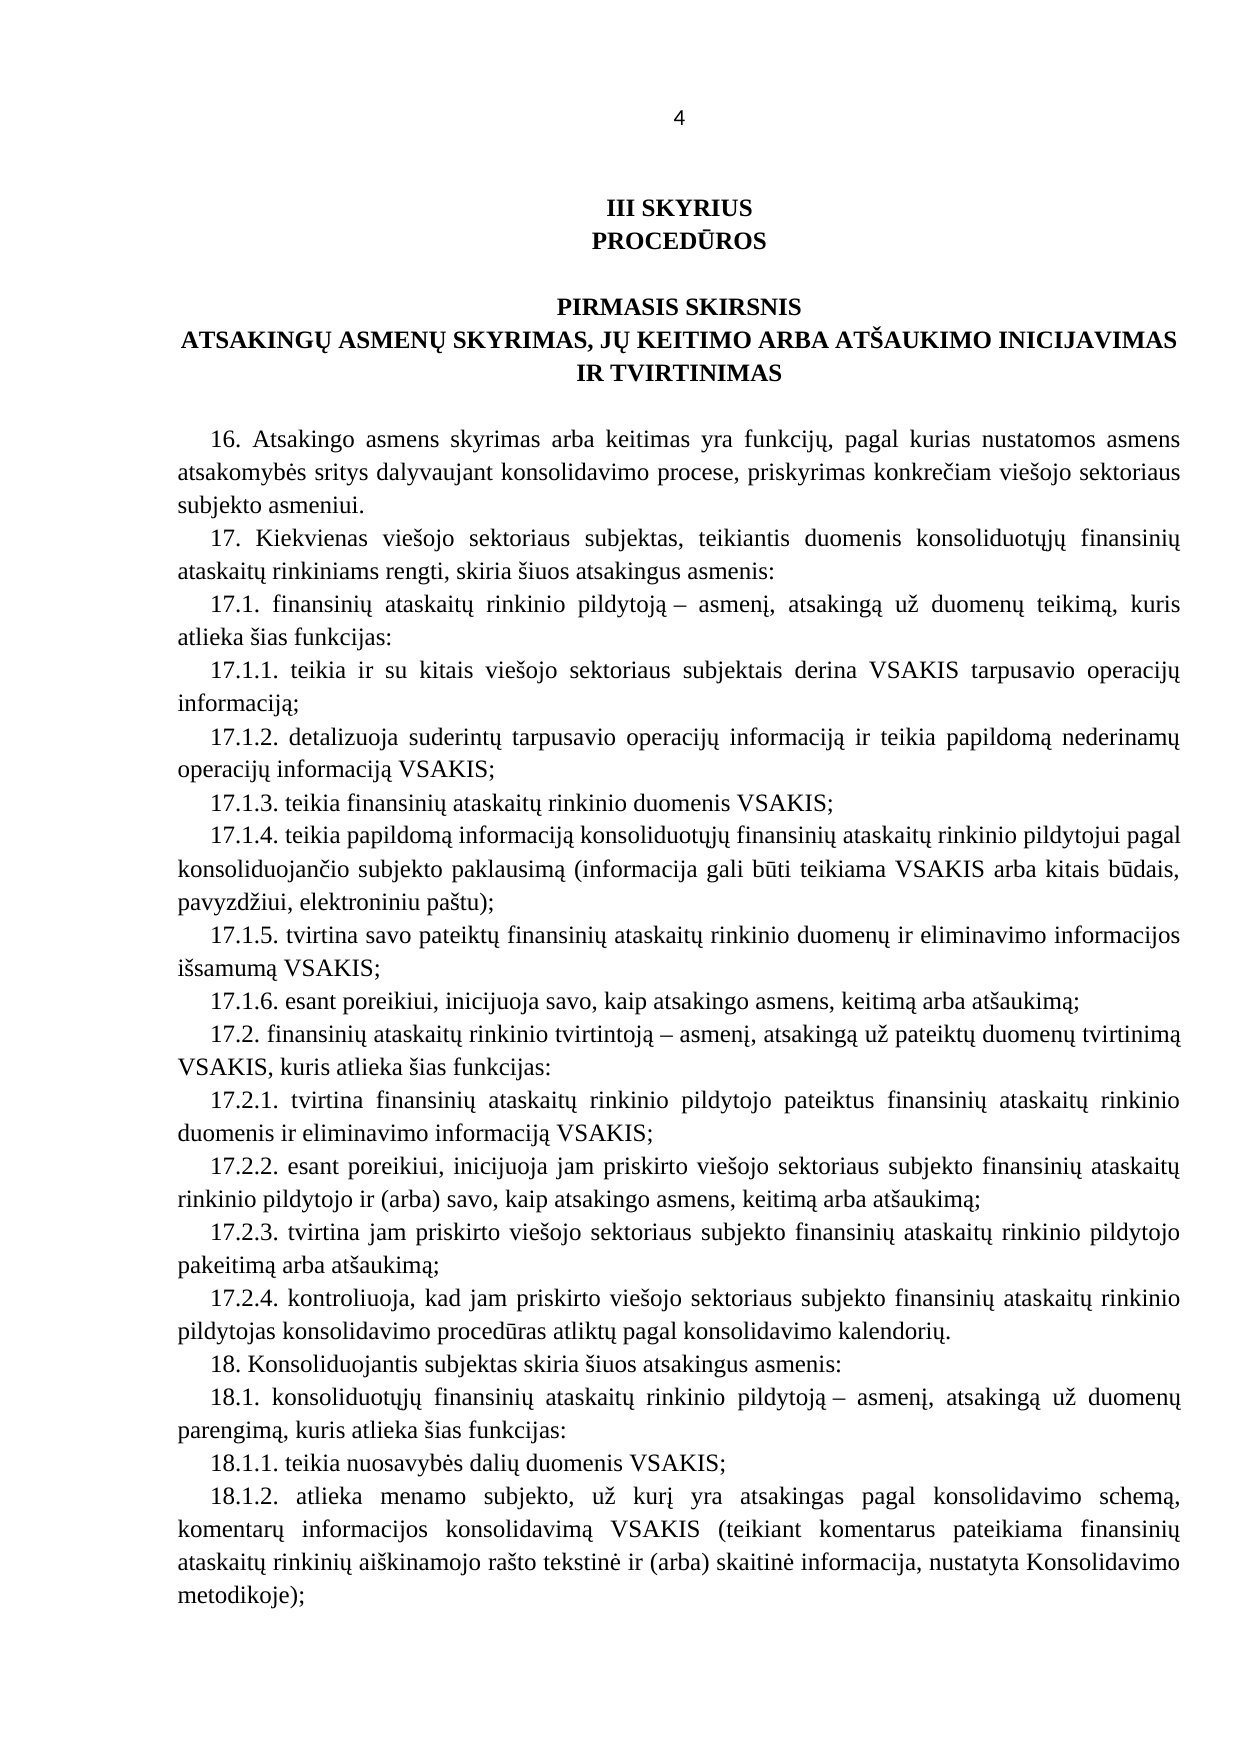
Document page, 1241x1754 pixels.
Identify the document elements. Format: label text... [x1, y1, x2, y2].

text III skyrius [177, 193, 1181, 222]
text 18.1.1. teikia nuosavybės dalių duomenis VSAKIS; [177, 1448, 1181, 1477]
text 16. Atsakingo asmens skyrimas arba keitimas yra funkcijų, pagal kurias nustatomos asmens atsakomybės sritys dalyvaujant konsolidavimo procese, priskyrimas konkrečiam viešojo sektoriaus subjekto asmeniui. [177, 424, 1181, 519]
text PROCEDŪROS [177, 226, 1181, 255]
text 17.2.3. tvirtina jam priskirto viešojo sektoriaus subjekto finansinių ataskaitų rinkinio pildytojo pakeitimą arba atšaukimą; [177, 1217, 1181, 1279]
text 17.2.2. esant poreikiui, inicijuoja jam priskirto viešojo sektoriaus subjekto finansinių ataskaitų rinkinio pildytojo ir (arba) savo, kaip atsakingo asmens, keitimą arba atšaukimą; [177, 1151, 1181, 1213]
text 17.1.5. tvirtina savo pateiktų finansinių ataskaitų rinkinio duomenų ir eliminavimo informacijos išsamumą VSAKIS; [177, 920, 1181, 981]
text 18. Konsoliduojantis subjektas skiria šiuos atsakingus asmenis: [177, 1349, 1181, 1378]
text 17.1.6. esant poreikiui, inicijuoja savo, kaip atsakingo asmens, keitimą arba atšaukimą; [177, 986, 1181, 1014]
text 17.2.1. tvirtina finansinių ataskaitų rinkinio pildytojo pateiktus finansinių ataskaitų rinkinio duomenis ir eliminavimo informaciją VSAKIS; [177, 1085, 1181, 1147]
text pirmasis skirsnis [177, 292, 1181, 321]
text 17.2.4. kontroliuoja, kad jam priskirto viešojo sektoriaus subjekto finansinių ataskaitų rinkinio pildytojas konsolidavimo procedūras atliktų pagal konsolidavimo kalendorių. [177, 1283, 1181, 1345]
text 17.1.2. detalizuoja suderintų tarpusavio operacijų informaciją ir teikia papildomą nederinamų operacijų informaciją VSAKIS; [177, 722, 1181, 783]
text 18.1. konsoliduotųjų finansinių ataskaitų rinkinio pildytoją – asmenį, atsakingą už duomenų parengimą, kuris atlieka šias funkcijas: [177, 1382, 1181, 1444]
text 17.1.4. teikia papildomą informaciją konsoliduotųjų finansinių ataskaitų rinkinio pildytojui pagal konsoliduojančio subjekto paklausimą (informacija gali būti teikiama VSAKIS arba kitais būdais, pavyzdžiui, elektroniniu paštu); [177, 821, 1181, 915]
text 17.2. finansinių ataskaitų rinkinio tvirtintoją – asmenį, atsakingą už pateiktų duomenų tvirtinimą VSAKIS, kuris atlieka šias funkcijas: [177, 1019, 1181, 1081]
text 17. Kiekvienas viešojo sektoriaus subjektas, teikiantis duomenis konsoliduotųjų finansinių ataskaitų rinkiniams rengti, skiria šiuos atsakingus asmenis: [177, 523, 1181, 585]
text 17.1. finansinių ataskaitų rinkinio pildytoją – asmenį, atsakingą už duomenų teikimą, kuris atlieka šias funkcijas: [177, 589, 1181, 651]
text 17.1.3. teikia finansinių ataskaitų rinkinio duomenis VSAKIS; [177, 788, 1181, 816]
text 17.1.1. teikia ir su kitais viešojo sektoriaus subjektais derina VSAKIS tarpusavio operacijų informaciją; [177, 656, 1181, 717]
text ATSAKINGŲ ASMENŲ SKYRIMAS, JŲ KEITIMO ARBA ATŠAUKIMO INICIJAVIMAS IR TVIRTINIMAS [177, 325, 1181, 387]
text 18.1.2. atlieka menamo subjekto, už kurį yra atsakingas pagal konsolidavimo schemą, komentarų informacijos konsolidavimą VSAKIS (teikiant komentarus pateikiama finansinių ataskaitų rinkinių aiškinamojo rašto tekstinė ir (arba) skaitinė informacija, nustatyta Konsolidavimo metodikoje); [177, 1481, 1181, 1609]
